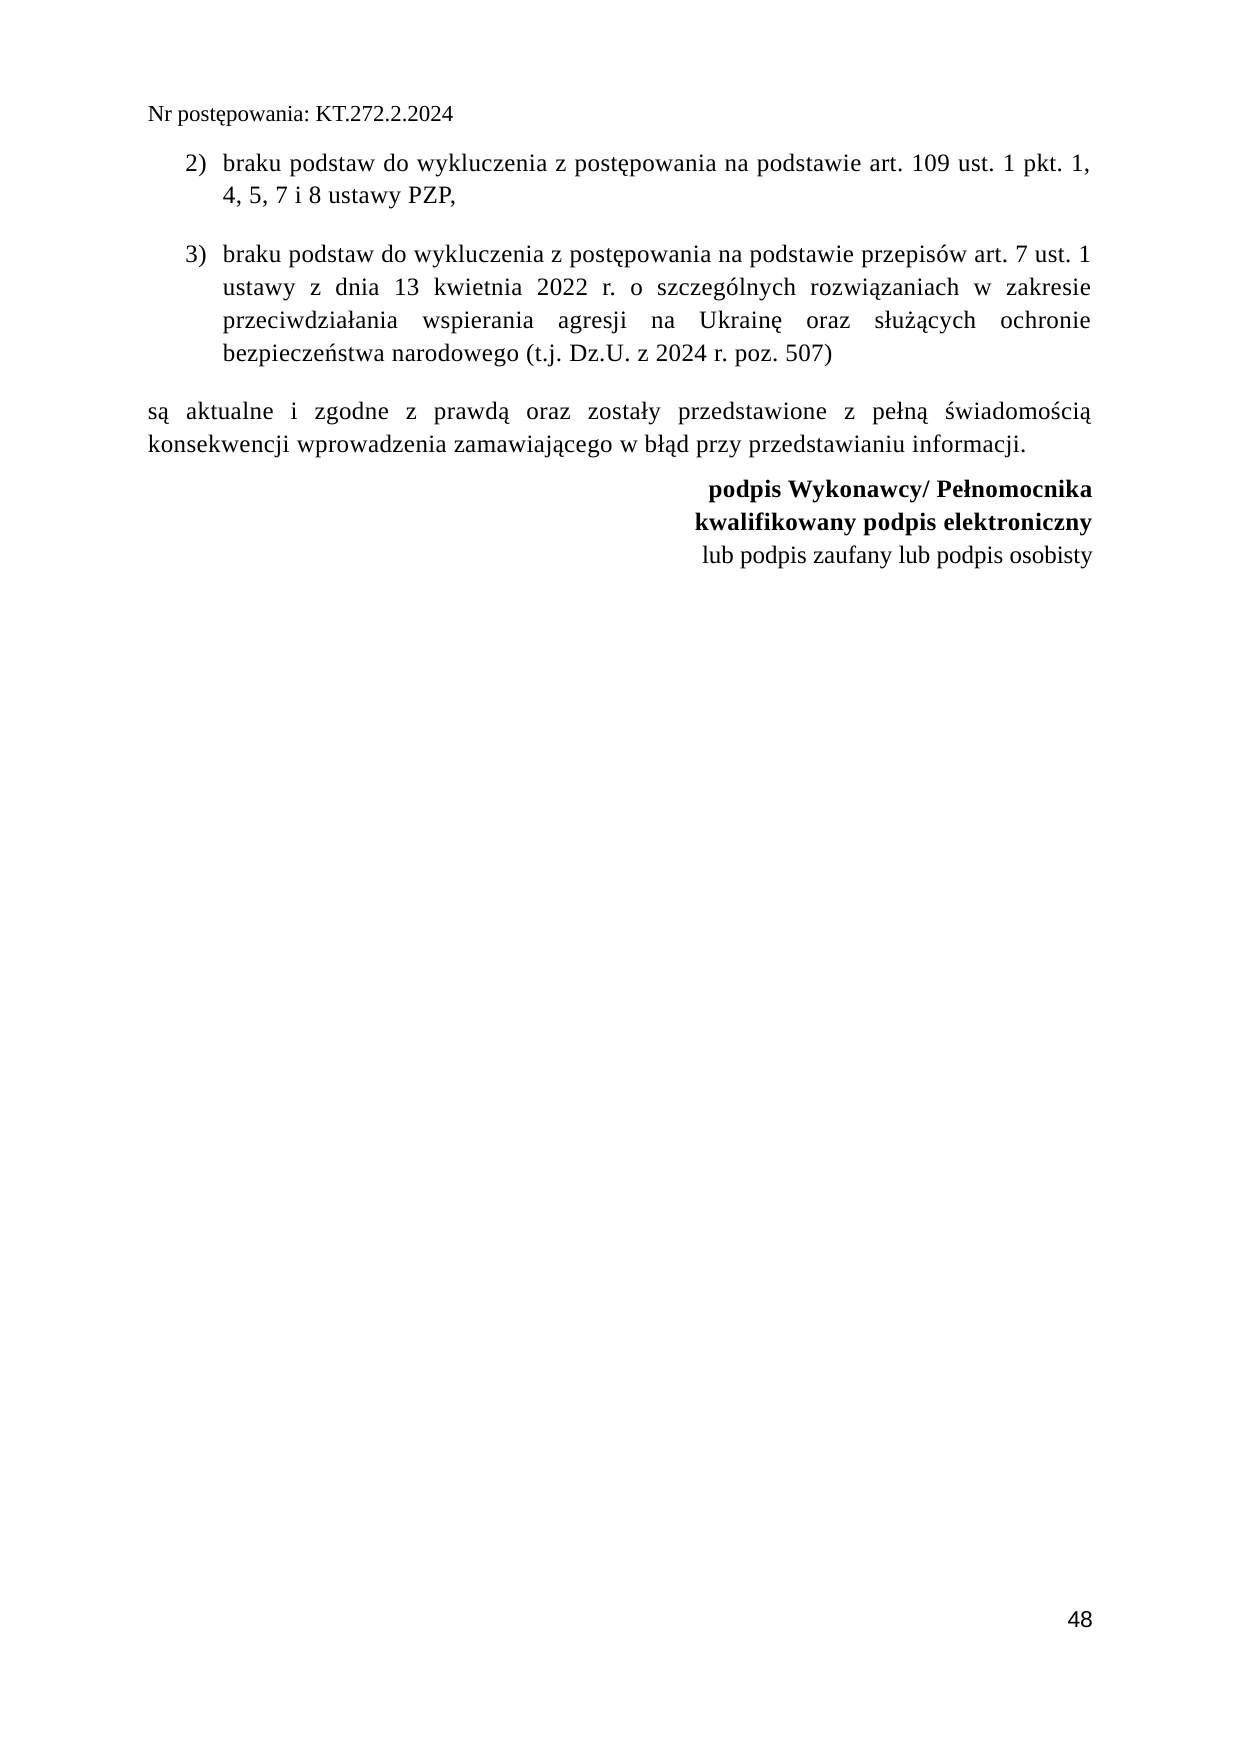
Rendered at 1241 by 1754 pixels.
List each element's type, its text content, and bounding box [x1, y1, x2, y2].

text są aktualne i zgodne z prawdą oraz zostały przedstawione z pełną świadomością konsekwencji wprowadzenia zamawiającego w błąd przy przedstawianiu informacji. [148, 396, 1093, 457]
text kwalifikowany podpis elektroniczny [148, 507, 1093, 536]
list braku podstaw do wykluczenia z postępowania na podstawie przepisów art. 7 ust. 1 ustawy z dnia 13 kwietnia 2022 r. o szczególnych rozwiązaniach w zakresie przeciwdziałania wspierania agresji na Ukrainę oraz służących ochronie bezpieczeństwa narodowego (t.j. Dz.U. z 2024 r. poz. 507) [185, 239, 1093, 366]
list braku podstaw do wykluczenia z postępowania na podstawie art. 109 ust. 1 pkt. 1, 4, 5, 7 i 8 ustawy PZP, [185, 148, 1093, 209]
text podpis Wykonawcy/ Pełnomocnika [148, 474, 1093, 503]
text lub podpis zaufany lub podpis osobisty [148, 540, 1093, 569]
